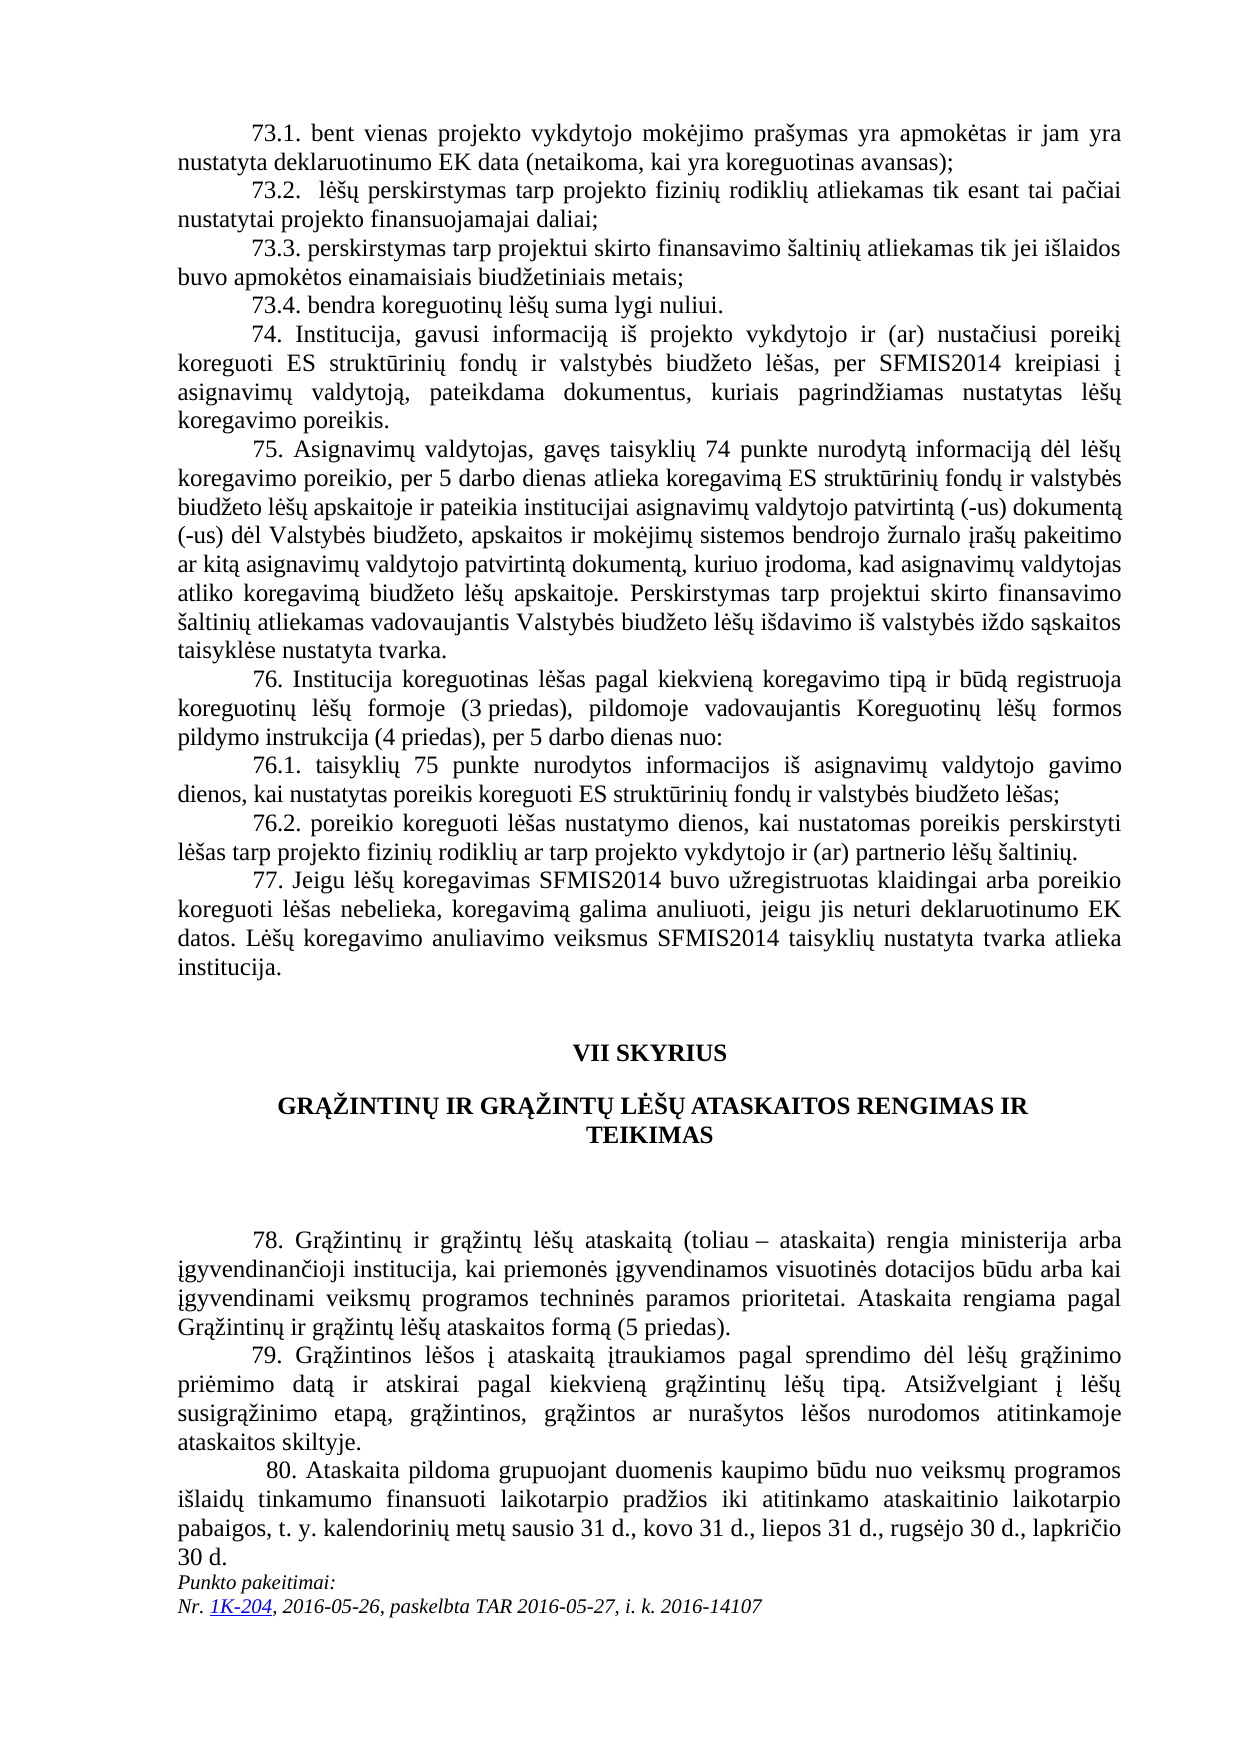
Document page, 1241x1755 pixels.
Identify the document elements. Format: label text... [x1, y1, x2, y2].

text 77. Jeigu lėšų koregavimas SFMIS2014 buvo užregistruotas klaidingai arba poreikio koreguoti lėšas nebelieka, koregavimą galima anuliuoti, jeigu jis neturi deklaruotinumo EK datos. Lėšų koregavimo anuliavimo veiksmus SFMIS2014 taisyklių nustatyta tvarka atlieka institucija. [177, 866, 1122, 981]
text Punkto pakeitimai: [177, 1570, 1122, 1594]
text 73.1. bent vienas projekto vykdytojo mokėjimo prašymas yra apmokėtas ir jam yra nustatyta deklaruotinumo EK data (netaikoma, kai yra koreguotinas avansas); [177, 118, 1122, 176]
text 74. Institucija, gavusi informaciją iš projekto vykdytojo ir (ar) nustačiusi poreikį koreguoti ES struktūrinių fondų ir valstybės biudžeto lėšas, per SFMIS2014 kreipiasi į asignavimų valdytoją, pateikdama dokumentus, kuriais pagrindžiamas nustatytas lėšų koregavimo poreikis. [177, 319, 1122, 434]
text 73.4. bendra koreguotinų lėšų suma lygi nuliui. [177, 291, 1122, 319]
text 73.3. perskirstymas tarp projektui skirto finansavimo šaltinių atliekamas tik jei išlaidos buvo apmokėtos einamaisiais biudžetiniais metais; [177, 233, 1122, 291]
text 78. Grąžintinų ir grąžintų lėšų ataskaitą (toliau – ataskaita) rengia ministerija arba įgyvendinančioji institucija, kai priemonės įgyvendinamos visuotinės dotacijos būdu arba kai įgyvendinami veiksmų programos techninės paramos prioritetai. Ataskaita rengiama pagal Grąžintinų ir grąžintų lėšų ataskaitos formą (5 priedas). [177, 1225, 1122, 1340]
text 76.2. poreikio koreguoti lėšas nustatymo dienos, kai nustatomas poreikis perskirstyti lėšas tarp projekto fizinių rodiklių ar tarp projekto vykdytojo ir (ar) partnerio lėšų šaltinių. [177, 808, 1122, 866]
text 76.1. taisyklių 75 punkte nurodytos informacijos iš asignavimų valdytojo gavimo dienos, kai nustatytas poreikis koreguoti ES struktūrinių fondų ir valstybės biudžeto lėšas; [177, 751, 1122, 808]
text 75. Asignavimų valdytojas, gavęs taisyklių 74 punkte nurodytą informaciją dėl lėšų koregavimo poreikio, per 5 darbo dienas atlieka koregavimą ES struktūrinių fondų ir valstybės biudžeto lėšų apskaitoje ir pateikia institucijai asignavimų valdytojo patvirtintą (-us) dokumentą (-us) dėl Valstybės biudžeto, apskaitos ir mokėjimų sistemos bendrojo žurnalo įrašų pakeitimo ar kitą asignavimų valdytojo patvirtintą dokumentą, kuriuo įrodoma, kad asignavimų valdytojas atliko koregavimą biudžeto lėšų apskaitoje. Perskirstymas tarp projektui skirto finansavimo šaltinių atliekamas vadovaujantis Valstybės biudžeto lėšų išdavimo iš valstybės iždo sąskaitos taisyklėse nustatyta tvarka. [177, 434, 1122, 664]
text Nr. 1K-204, 2016-05-26, paskelbta TAR 2016-05-27, i. k. 2016-14107 [177, 1594, 1122, 1618]
text 79. Grąžintinos lėšos į ataskaitą įtraukiamos pagal sprendimo dėl lėšų grąžinimo priėmimo datą ir atskirai pagal kiekvieną grąžintinų lėšų tipą. Atsižvelgiant į lėšų susigrąžinimo etapą, grąžintinos, grąžintos ar nurašytos lėšos nurodomos atitinkamoje ataskaitos skiltyje. [177, 1340, 1122, 1455]
text 80. Ataskaita pildoma grupuojant duomenis kaupimo būdu nuo veiksmų programos išlaidų tinkamumo finansuoti laikotarpio pradžios iki atitinkamo ataskaitinio laikotarpio pabaigos, t. y. kalendorinių metų sausio 31 d., kovo 31 d., liepos 31 d., rugsėjo 30 d., lapkričio 30 d. [177, 1455, 1122, 1570]
text VII SKYRIUS [236, 1038, 1063, 1067]
text 76. Institucija koreguotinas lėšas pagal kiekvieną koregavimo tipą ir būdą registruoja koreguotinų lėšų formoje (3 priedas), pildomoje vadovaujantis Koreguotinų lėšų formos pildymo instrukcija (4 priedas), per 5 darbo dienas nuo: [177, 664, 1122, 751]
text GRĄŽINTINŲ IR GRĄŽINTŲ LĖŠŲ ATASKAITOS RENGIMAS IR TEIKIMAS [236, 1091, 1063, 1148]
text 73.2. lėšų perskirstymas tarp projekto fizinių rodiklių atliekamas tik esant tai pačiai nustatytai projekto finansuojamajai daliai; [177, 176, 1122, 233]
